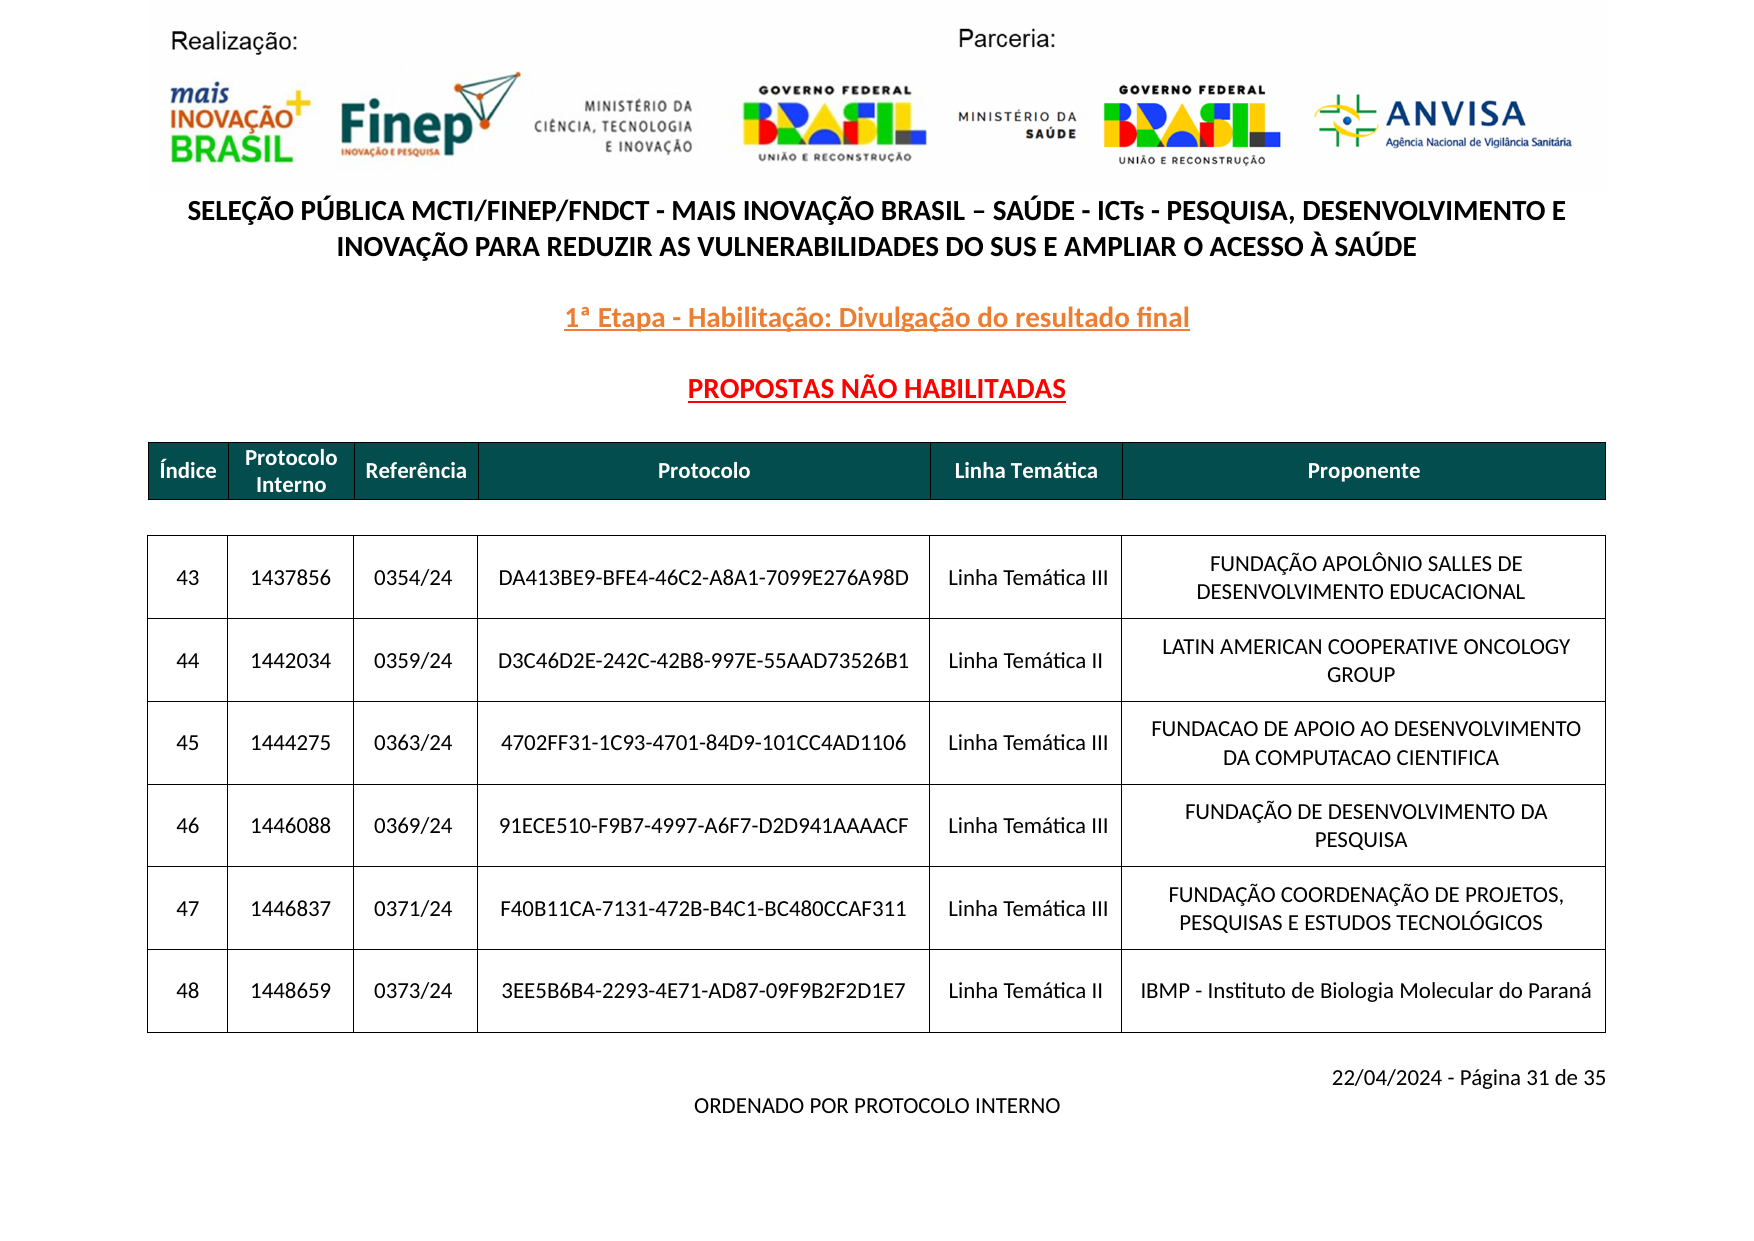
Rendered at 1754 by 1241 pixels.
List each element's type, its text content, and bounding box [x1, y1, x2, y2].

table_cell FUNDAÇÃO APOLÔNIO SALLES DE DESENVOLVIMENTO EDUCACIONAL [1122, 536, 1605, 618]
table_cell F40B11CA-7131-472B-B4C1-BC480CCAF311 [478, 867, 929, 949]
table_cell 45 [148, 702, 227, 783]
table_cell 0369/24 [354, 785, 477, 866]
table_cell 4702FF31-1C93-4701-84D9-101CC4AD1106 [478, 702, 929, 783]
table_cell 91ECE510-F9B7-4997-A6F7-D2D941AAAACF [478, 785, 929, 866]
table_cell 1448659 [228, 950, 353, 1032]
table_cell 44 [148, 619, 227, 701]
table_cell 46 [148, 785, 227, 866]
table_cell 1446088 [228, 785, 353, 866]
table_cell 1444275 [228, 702, 353, 783]
table_cell D3C46D2E-242C-42B8-997E-55AAD73526B1 [478, 619, 929, 701]
table_cell 43 [148, 536, 227, 618]
table_cell FUNDAÇÃO COORDENAÇÃO DE PROJETOS, PESQUISAS E ESTUDOS TECNOLÓGICOS [1122, 867, 1605, 949]
table_cell 0359/24 [354, 619, 477, 701]
table_cell Linha Temática III [930, 785, 1121, 866]
table_cell Linha Temática III [930, 536, 1121, 618]
table_cell Linha Temática III [930, 867, 1121, 949]
table_cell 0363/24 [354, 702, 477, 783]
table_cell 1437856 [228, 536, 353, 618]
table_cell 1442034 [228, 619, 353, 701]
table_cell IBMP - Instituto de Biologia Molecular do Paraná [1122, 950, 1605, 1032]
table_cell 48 [148, 950, 227, 1032]
table_cell FUNDACAO DE APOIO AO DESENVOLVIMENTO DA COMPUTACAO CIENTIFICA [1122, 702, 1605, 783]
table_cell Linha Temática III [930, 702, 1121, 783]
table_cell 0371/24 [354, 867, 477, 949]
table_cell 3EE5B6B4-2293-4E71-AD87-09F9B2F2D1E7 [478, 950, 929, 1032]
table_cell LATIN AMERICAN COOPERATIVE ONCOLOGY GROUP [1122, 619, 1605, 701]
table_cell Linha Temática II [930, 950, 1121, 1032]
table_cell DA413BE9-BFE4-46C2-A8A1-7099E276A98D [478, 536, 929, 618]
table_cell 1446837 [228, 867, 353, 949]
table_cell 0373/24 [354, 950, 477, 1032]
table_cell FUNDAÇÃO DE DESENVOLVIMENTO DA PESQUISA [1122, 785, 1605, 866]
table_cell 0354/24 [354, 536, 477, 618]
table_cell 47 [148, 867, 227, 949]
table_cell Linha Temática II [930, 619, 1121, 701]
